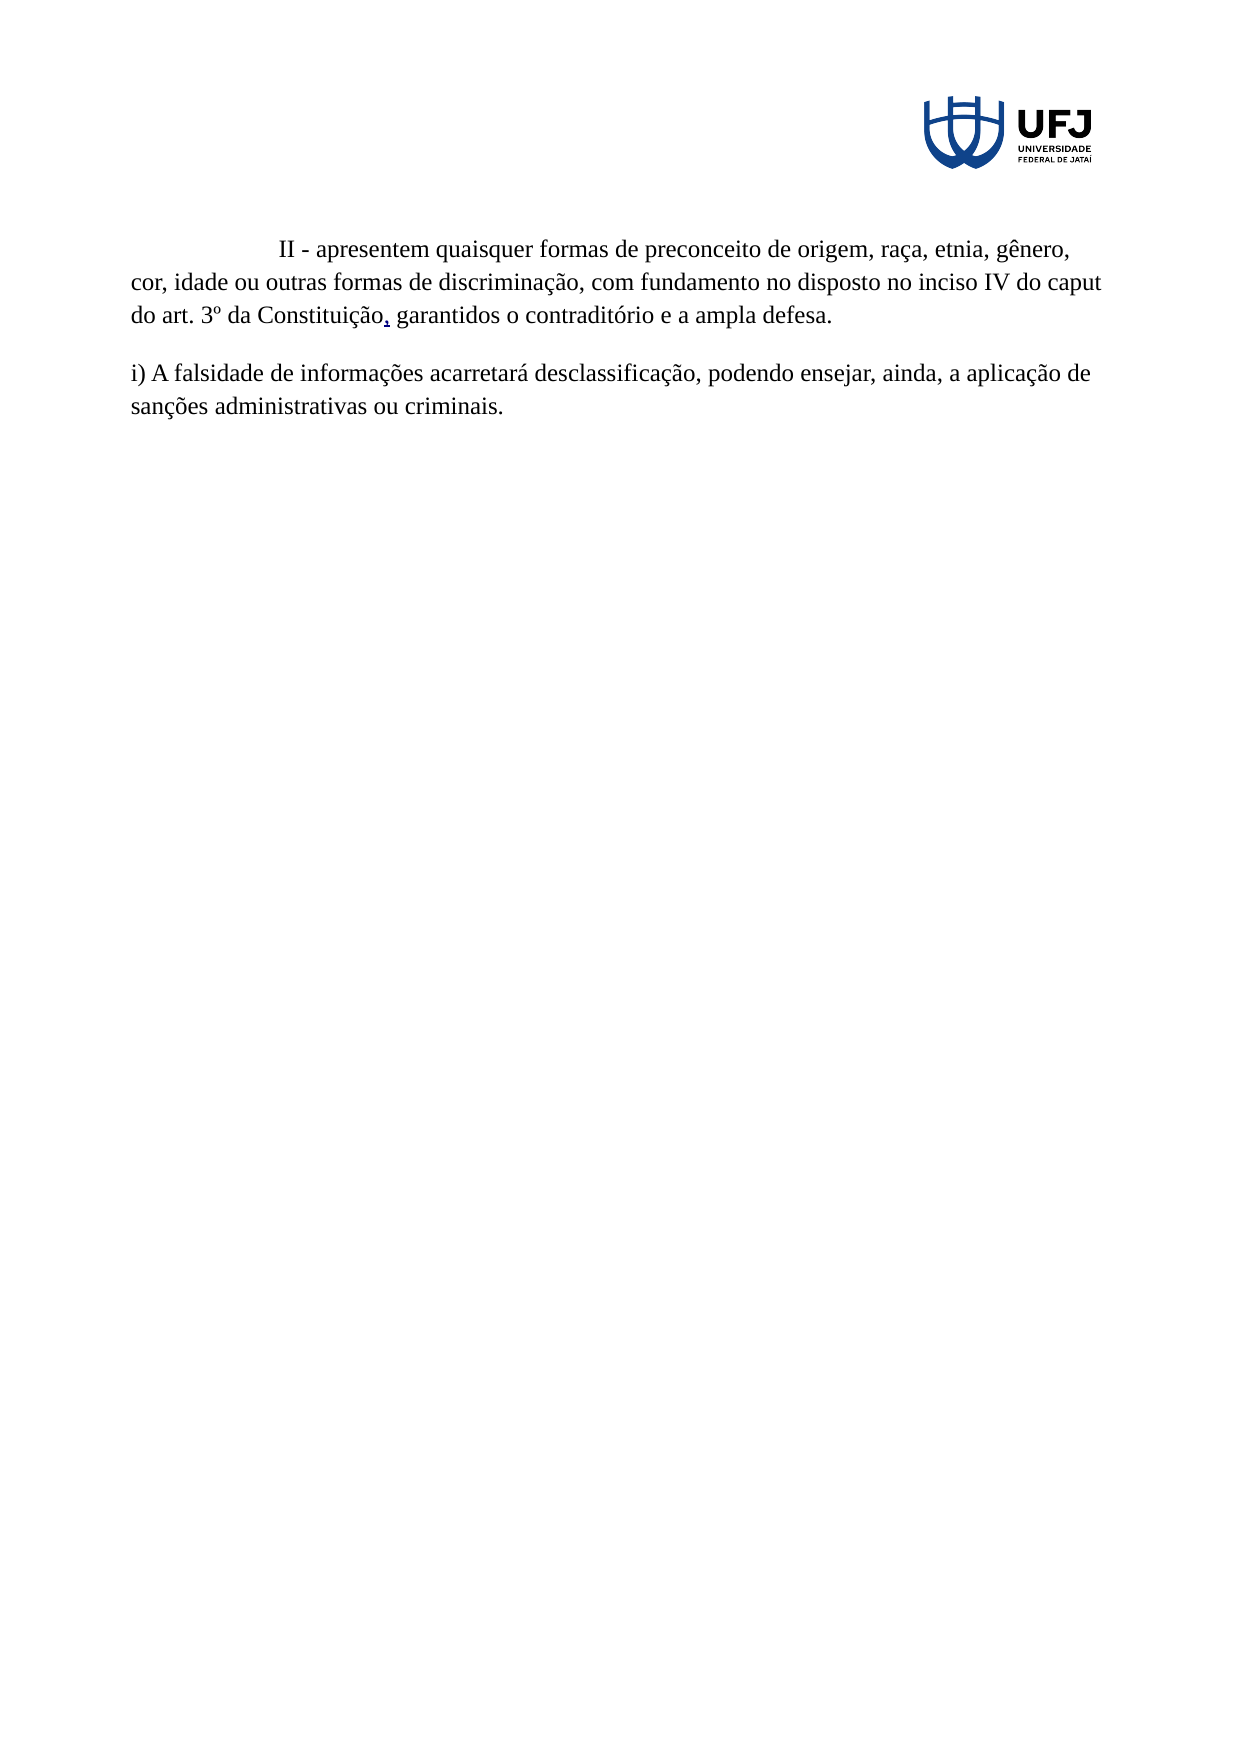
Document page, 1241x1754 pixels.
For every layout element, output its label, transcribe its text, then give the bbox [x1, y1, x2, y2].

text II - apresentem quaisquer formas de preconceito de origem, raça, etnia, gênero, cor, idade ou outras formas de discriminação, com fundamento no disposto no inciso IV do caput do art. 3º da Constituição, garantidos o contraditório e a ampla defesa. [131, 234, 1109, 329]
picture [900, 71, 1116, 194]
text i) A falsidade de informações acarretará desclassificação, podendo ensejar, ainda, a aplicação de sanções administrativas ou criminais. [131, 358, 1109, 420]
